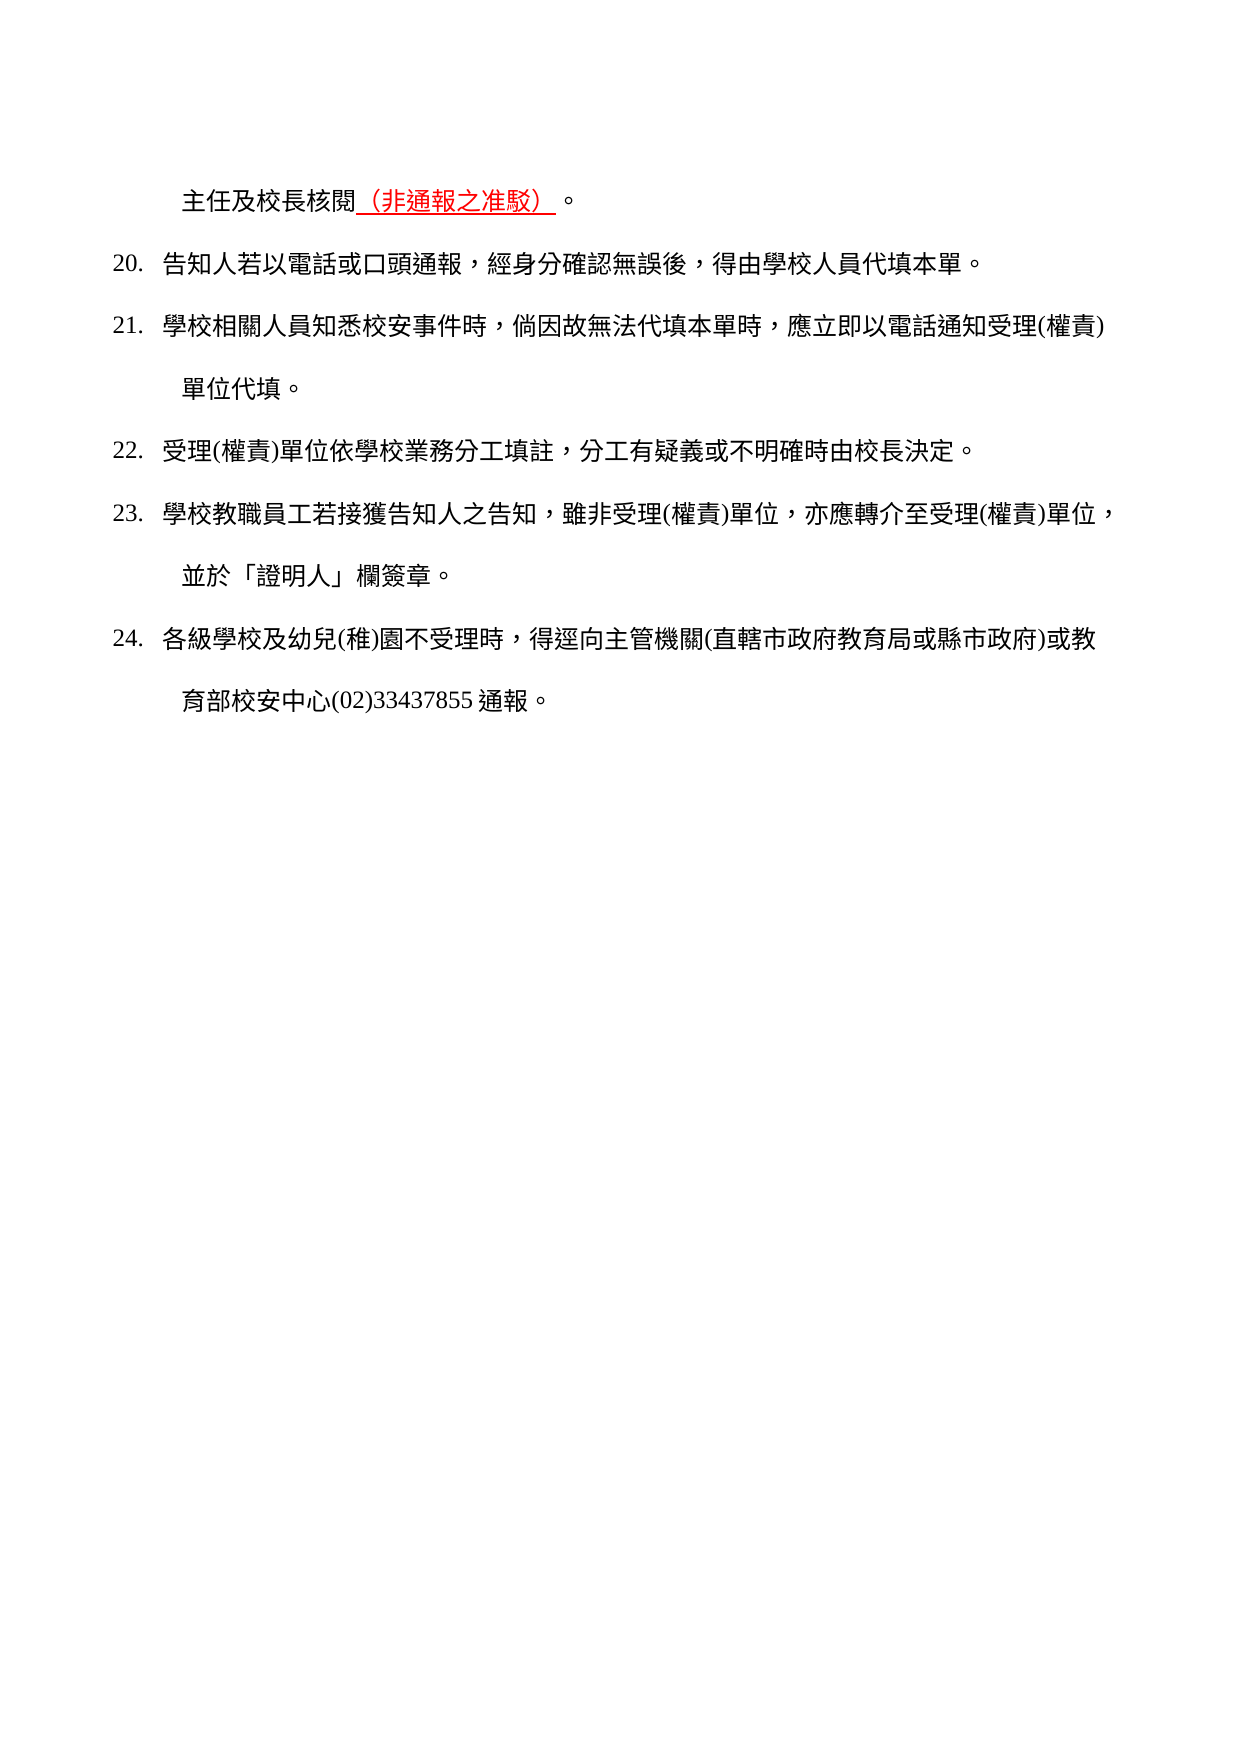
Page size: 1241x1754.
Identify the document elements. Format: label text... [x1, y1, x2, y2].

list 學校教職員工若接獲告知人之告知，雖非受理(權責)單位，亦應轉介至受理(權責)單位，並於「證明人」欄簽章。 [112, 471, 1106, 596]
list 各級學校及幼兒(稚)園不受理時，得逕向主管機關(直轄市政府教育局或縣市政府)或教育部校安中心(02)33437855通報。 [112, 596, 1106, 721]
list 主任及校長核閱（非通報之准駁）。 [112, 158, 1106, 221]
list 告知人若以電話或口頭通報，經身分確認無誤後，得由學校人員代填本單。 [112, 221, 1106, 283]
list 學校相關人員知悉校安事件時，倘因故無法代填本單時，應立即以電話通知受理(權責)單位代填。 [112, 283, 1106, 408]
list 受理(權責)單位依學校業務分工填註，分工有疑義或不明確時由校長決定。 [112, 408, 1106, 471]
